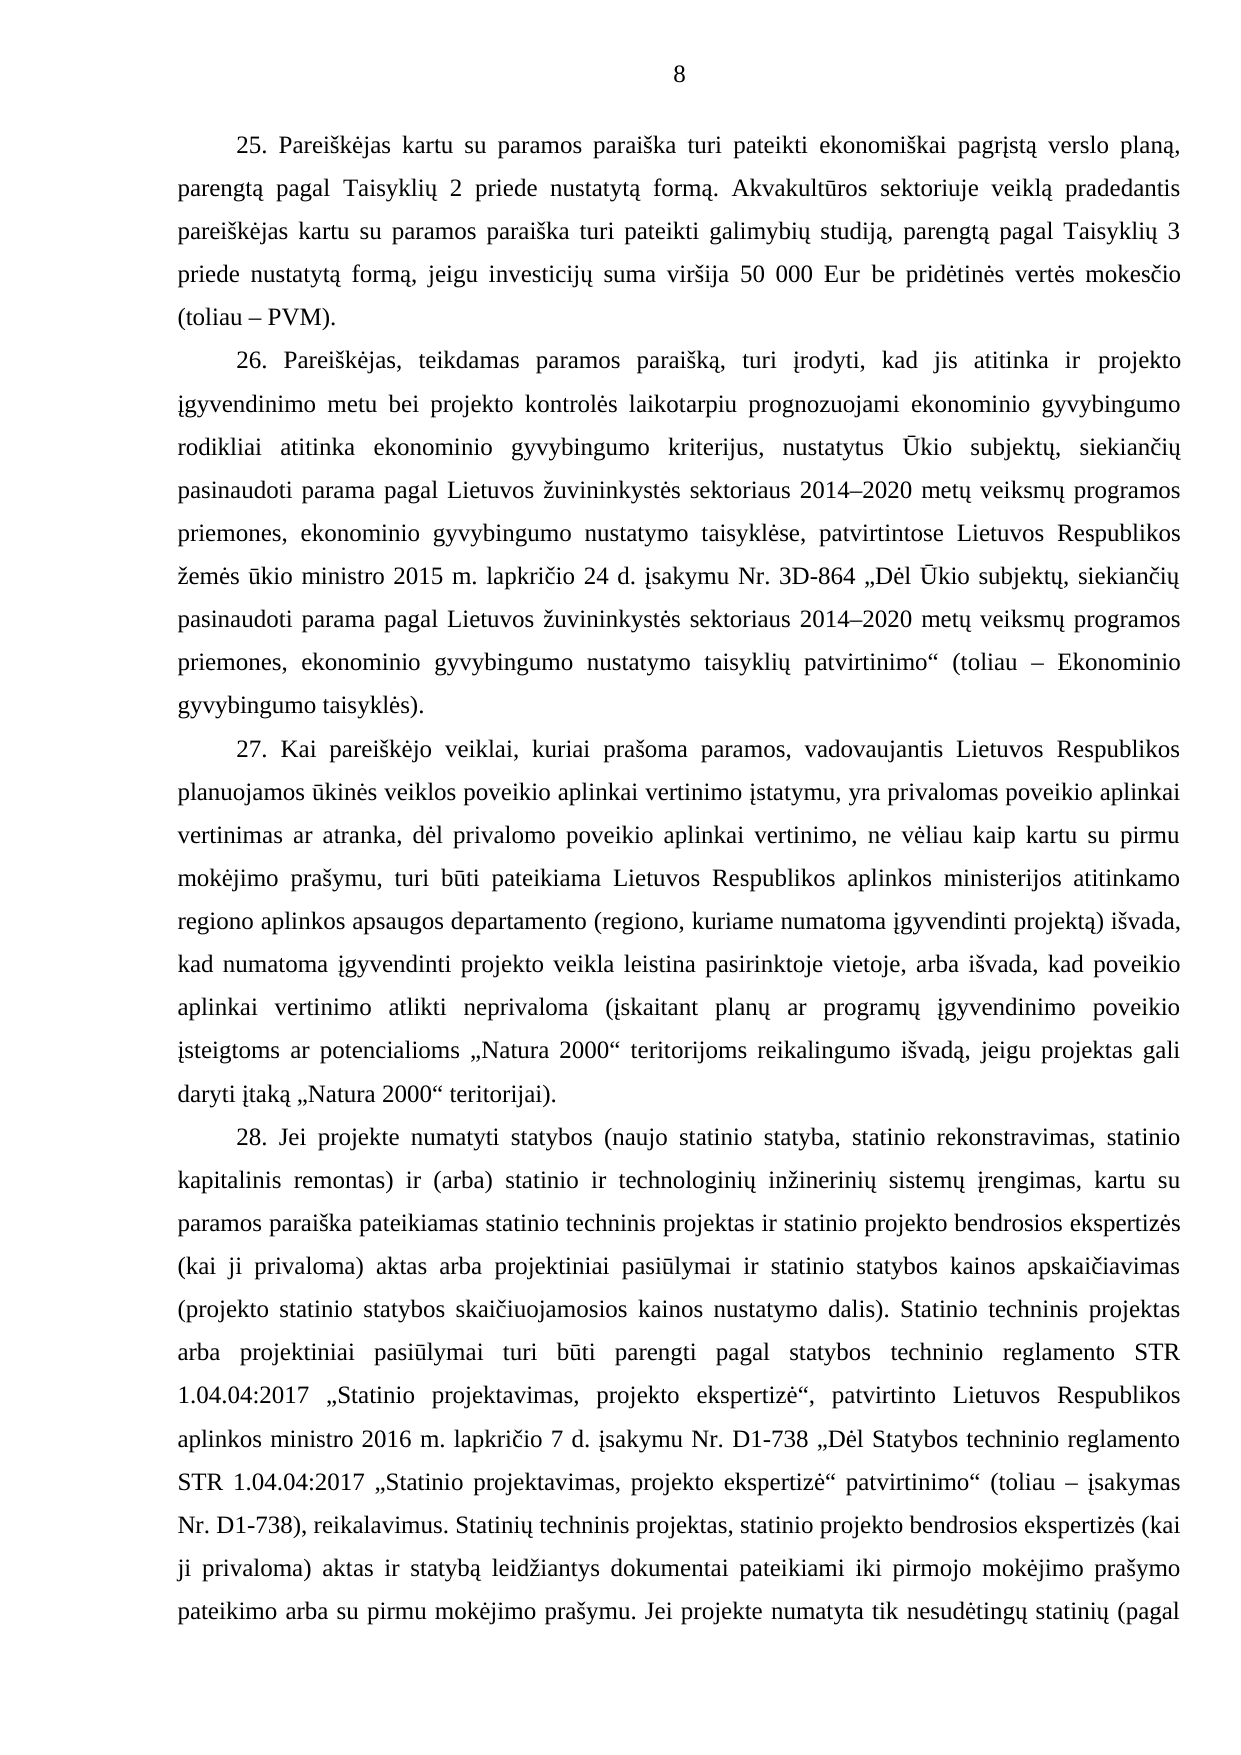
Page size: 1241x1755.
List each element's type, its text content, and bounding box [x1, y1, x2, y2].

text 28. Jei projekte numatyti statybos (naujo statinio statyba, statinio rekonstravimas, statinio kapitalinis remontas) ir (arba) statinio ir technologinių inžinerinių sistemų įrengimas, kartu su paramos paraiška pateikiamas statinio techninis projektas ir statinio projekto bendrosios ekspertizės (kai ji privaloma) aktas arba projektiniai pasiūlymai ir statinio statybos kainos apskaičiavimas (projekto statinio statybos skaičiuojamosios kainos nustatymo dalis). Statinio techninis projektas arba projektiniai pasiūlymai turi būti parengti pagal statybos techninio reglamento STR 1.04.04:2017 „Statinio projektavimas, projekto ekspertizė“, patvirtinto Lietuvos Respublikos aplinkos ministro 2016 m. lapkričio 7 d. įsakymu Nr. D1-738 „Dėl Statybos techninio reglamento STR 1.04.04:2017 „Statinio projektavimas, projekto ekspertizė“ patvirtinimo“ (toliau – įsakymas Nr. D1-738), reikalavimus. Statinių techninis projektas, statinio projekto bendrosios ekspertizės (kai ji privaloma) aktas ir statybą leidžiantys dokumentai pateikiami iki pirmojo mokėjimo prašymo pateikimo arba su pirmu mokėjimo prašymu. Jei projekte numatyta tik nesudėtingų statinių (pagal [177, 1122, 1181, 1625]
text 25. Pareiškėjas kartu su paramos paraiška turi pateikti ekonomiškai pagrįstą verslo planą, parengtą pagal Taisyklių 2 priede nustatytą formą. Akvakultūros sektoriuje veiklą pradedantis pareiškėjas kartu su paramos paraiška turi pateikti galimybių studiją, parengtą pagal Taisyklių 3 priede nustatytą formą, jeigu investicijų suma viršija 50 000 Eur be pridėtinės vertės mokesčio (toliau – PVM). [177, 130, 1181, 331]
text 27. Kai pareiškėjo veiklai, kuriai prašoma paramos, vadovaujantis Lietuvos Respublikos planuojamos ūkinės veiklos poveikio aplinkai vertinimo įstatymu, yra privalomas poveikio aplinkai vertinimas ar atranka, dėl privalomo poveikio aplinkai vertinimo, ne vėliau kaip kartu su pirmu mokėjimo prašymu, turi būti pateikiama Lietuvos Respublikos aplinkos ministerijos atitinkamo regiono aplinkos apsaugos departamento (regiono, kuriame numatoma įgyvendinti projektą) išvada, kad numatoma įgyvendinti projekto veikla leistina pasirinktoje vietoje, arba išvada, kad poveikio aplinkai vertinimo atlikti neprivaloma (įskaitant planų ar programų įgyvendinimo poveikio įsteigtoms ar potencialioms „Natura 2000“ teritorijoms reikalingumo išvadą, jeigu projektas gali daryti įtaką „Natura 2000“ teritorijai). [177, 734, 1181, 1107]
text 26. Pareiškėjas, teikdamas paramos paraišką, turi įrodyti, kad jis atitinka ir projekto įgyvendinimo metu bei projekto kontrolės laikotarpiu prognozuojami ekonominio gyvybingumo rodikliai atitinka ekonominio gyvybingumo kriterijus, nustatytus Ūkio subjektų, siekiančių pasinaudoti parama pagal Lietuvos žuvininkystės sektoriaus 2014–2020 metų veiksmų programos priemones, ekonominio gyvybingumo nustatymo taisyklėse, patvirtintose Lietuvos Respublikos žemės ūkio ministro 2015 m. lapkričio 24 d. įsakymu Nr. 3D-864 „Dėl Ūkio subjektų, siekiančių pasinaudoti parama pagal Lietuvos žuvininkystės sektoriaus 2014–2020 metų veiksmų programos priemones, ekonominio gyvybingumo nustatymo taisyklių patvirtinimo“ (toliau – Ekonominio gyvybingumo taisyklės). [177, 346, 1181, 719]
